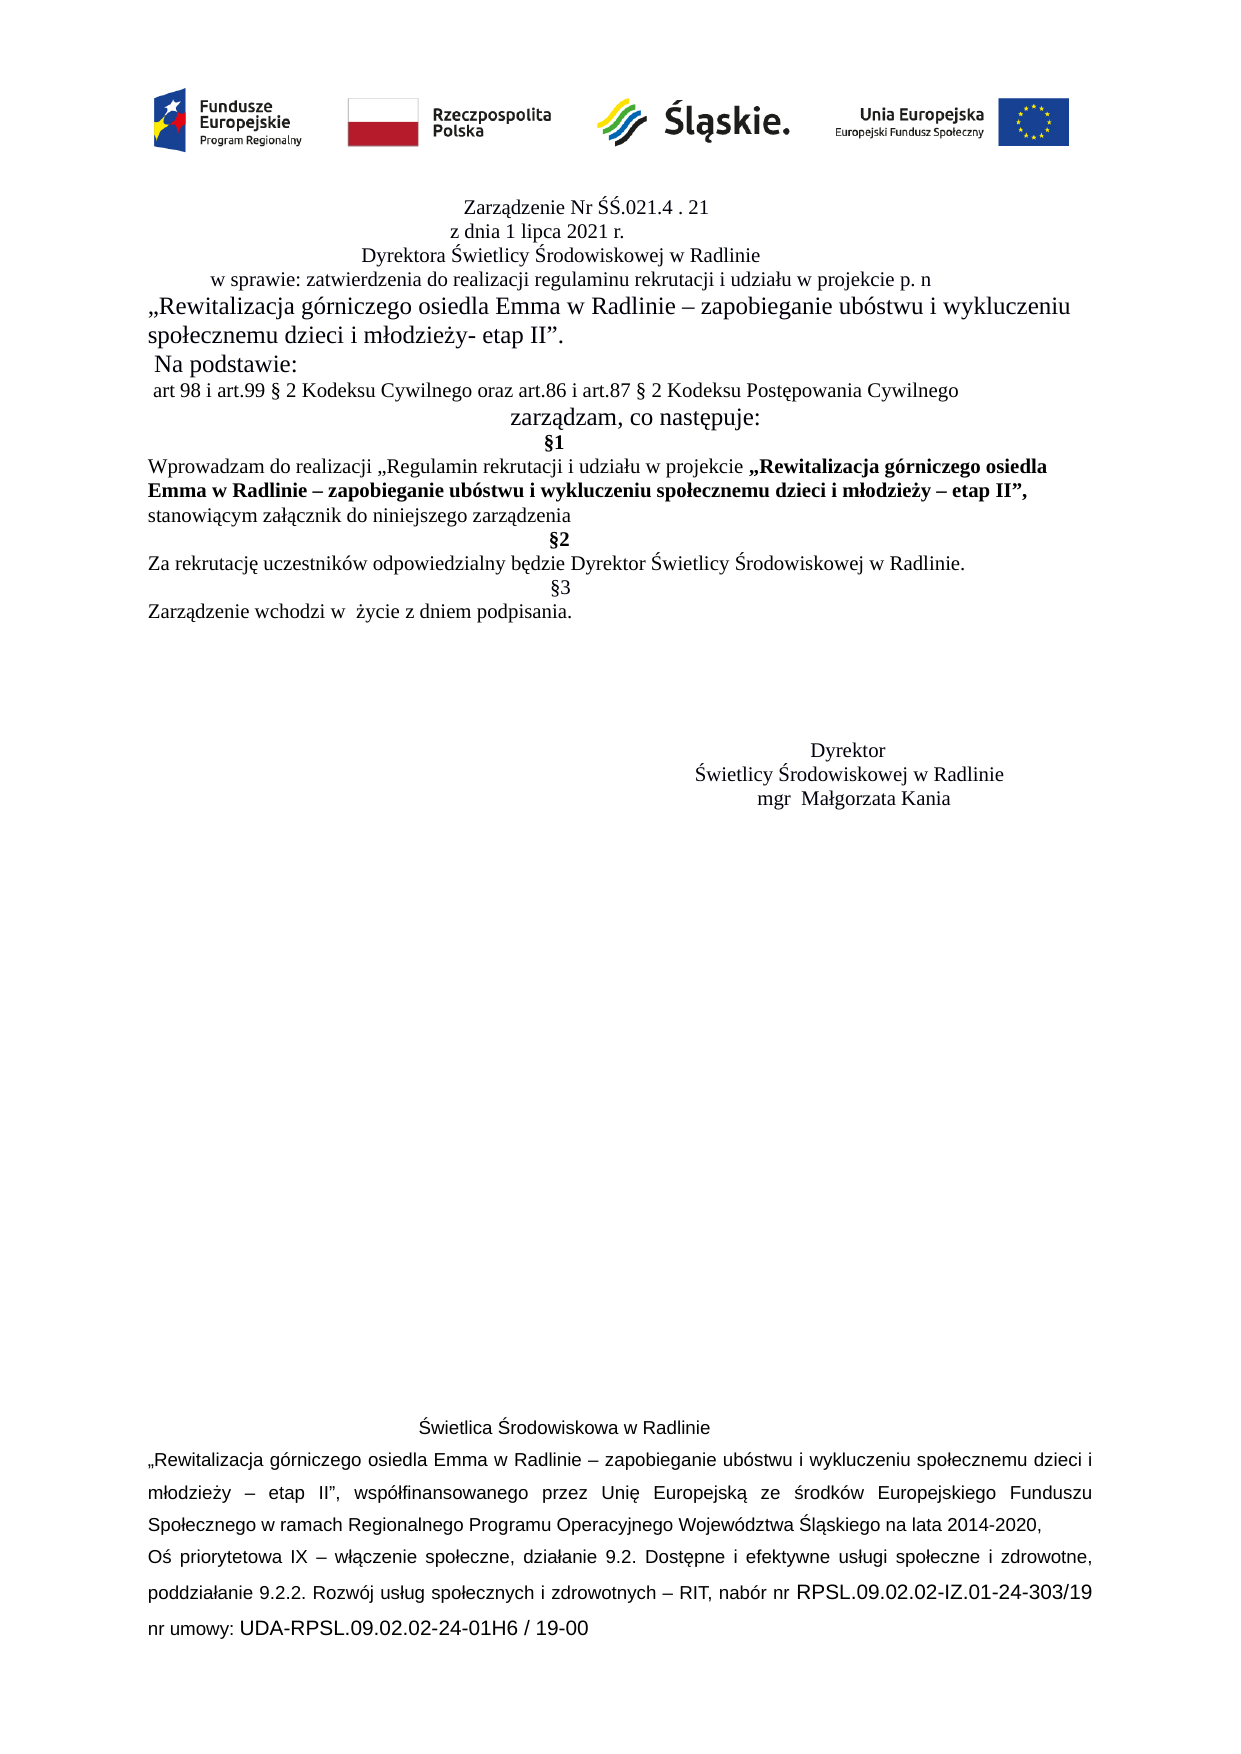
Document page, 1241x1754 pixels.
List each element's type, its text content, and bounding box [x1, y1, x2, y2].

text art 98 i art.99 § 2 Kodeksu Cywilnego oraz art.86 i art.87 § 2 Kodeksu Postępowania Cywilnego [148, 377, 1093, 402]
text mgr Małgorzata Kania [148, 786, 1093, 810]
text Zarządzenie wchodzi w życie z dniem podpisania. [148, 599, 1093, 623]
text zarządzam, co następuje: [148, 402, 1093, 430]
text Na podstawie: [148, 349, 1093, 377]
text Dyrektor [148, 738, 1093, 762]
text §3 [148, 575, 1093, 599]
text Dyrektora Świetlicy Środowiskowej w Radlinie [148, 243, 1093, 267]
text Świetlicy Środowiskowej w Radlinie [148, 762, 1093, 786]
picture [138, 73, 1084, 167]
text w sprawie: zatwierdzenia do realizacji regulaminu rekrutacji i udziału w projekcie p. n [148, 267, 1093, 291]
text z dnia 1 lipca 2021 r. [148, 219, 1093, 243]
text §1 [148, 430, 1093, 454]
text Wprowadzam do realizacji „Regulamin rekrutacji i udziału w projekcie „Rewitalizacja górniczego osiedla Emma w Radlinie – zapobieganie ubóstwu i wykluczeniu społecznemu dzieci i młodzieży – etap II”, stanowiącym załącznik do niniejszego zarządzenia [148, 454, 1093, 527]
text §2 [148, 527, 1093, 551]
text Za rekrutację uczestników odpowiedzialny będzie Dyrektor Świetlicy Środowiskowej w Radlinie. [148, 551, 1093, 575]
text „Rewitalizacja górniczego osiedla Emma w Radlinie – zapobieganie ubóstwu i wykluczeniu społecznemu dzieci i młodzieży- etap II”. [148, 291, 1093, 349]
text Zarządzenie Nr ŚŚ.021.4 . 21 [148, 195, 1093, 219]
